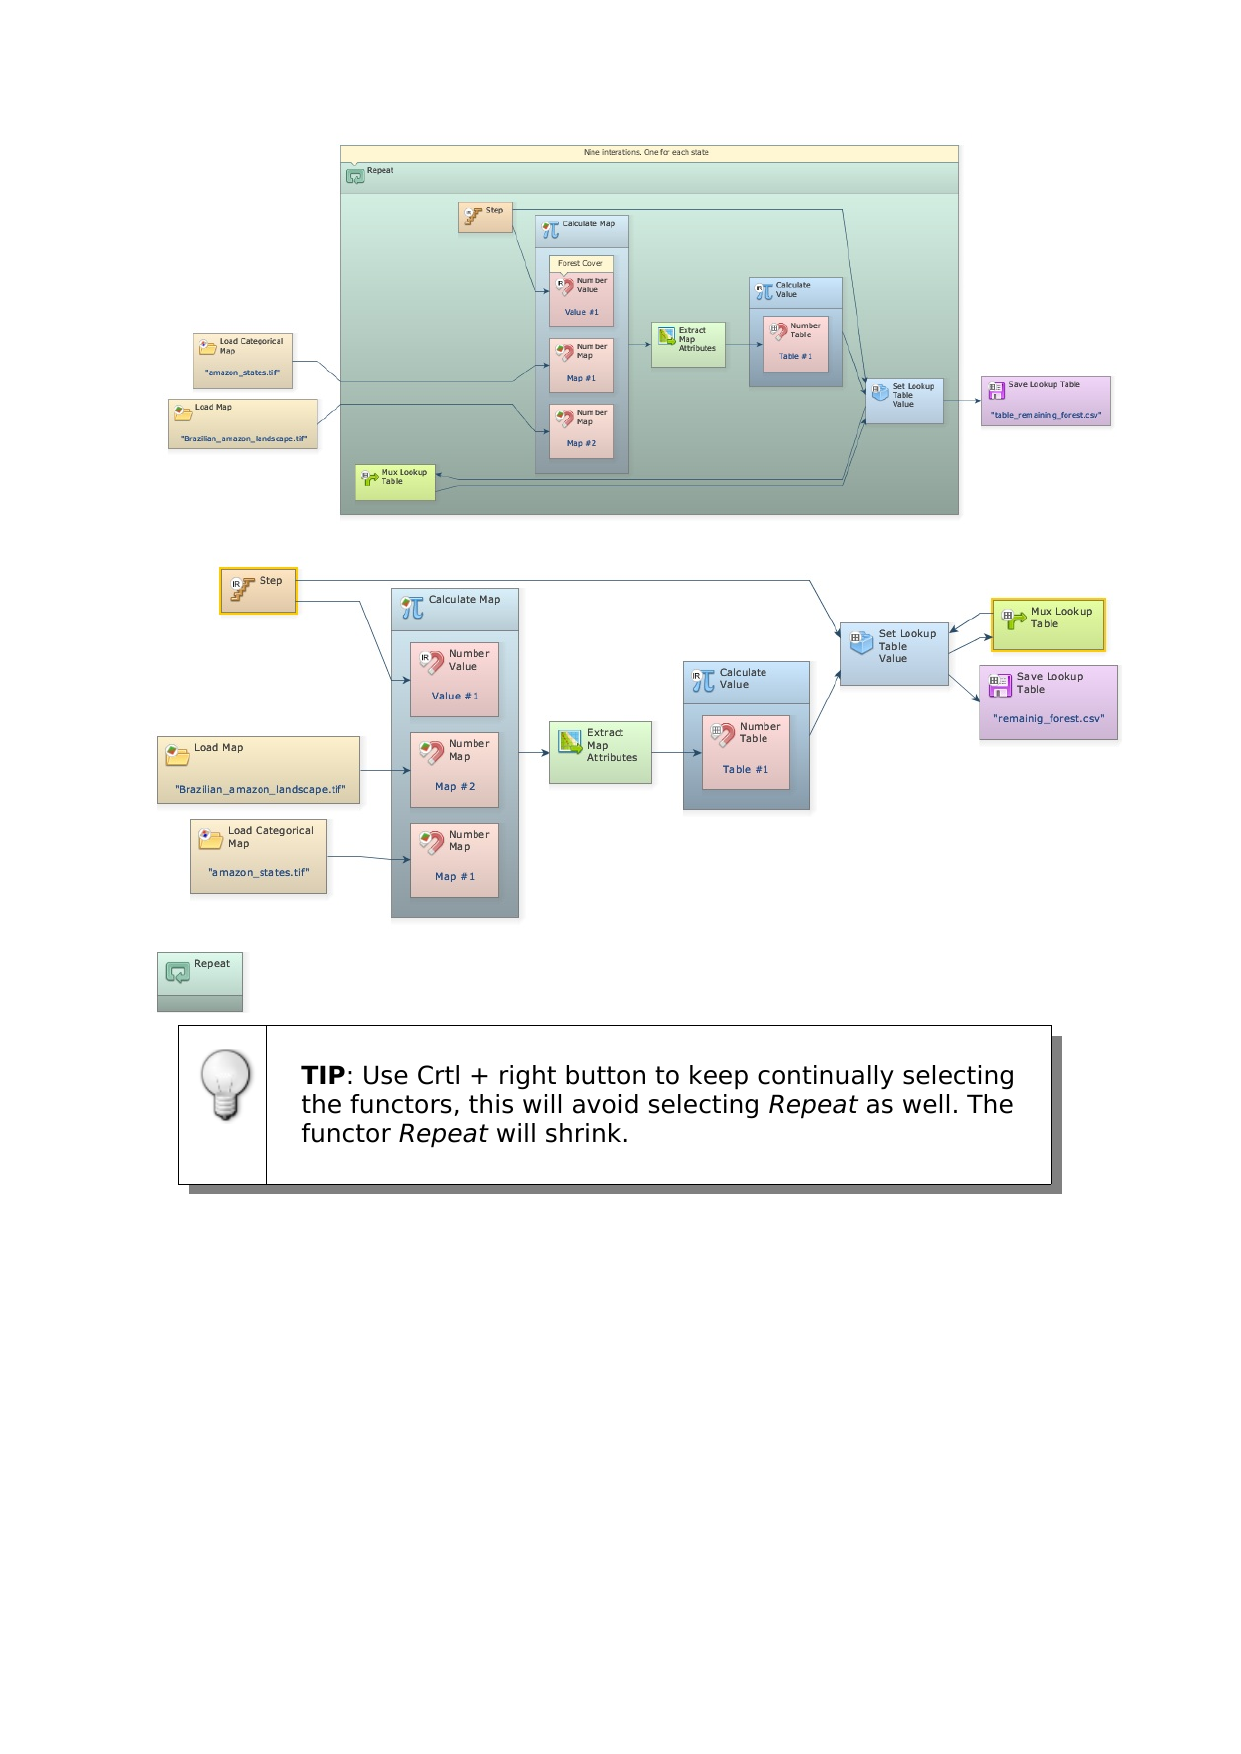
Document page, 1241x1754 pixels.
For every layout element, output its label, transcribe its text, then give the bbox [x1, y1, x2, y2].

table_header TIP: Use Crtl + right button to keep continually selecting the functors, this will avoid selecting Repeat as well. The functor Repeat will shrink. [267, 1026, 1051, 1184]
picture [190, 1049, 266, 1124]
table_header [179, 1026, 266, 1184]
picture [118, 118, 1123, 1013]
